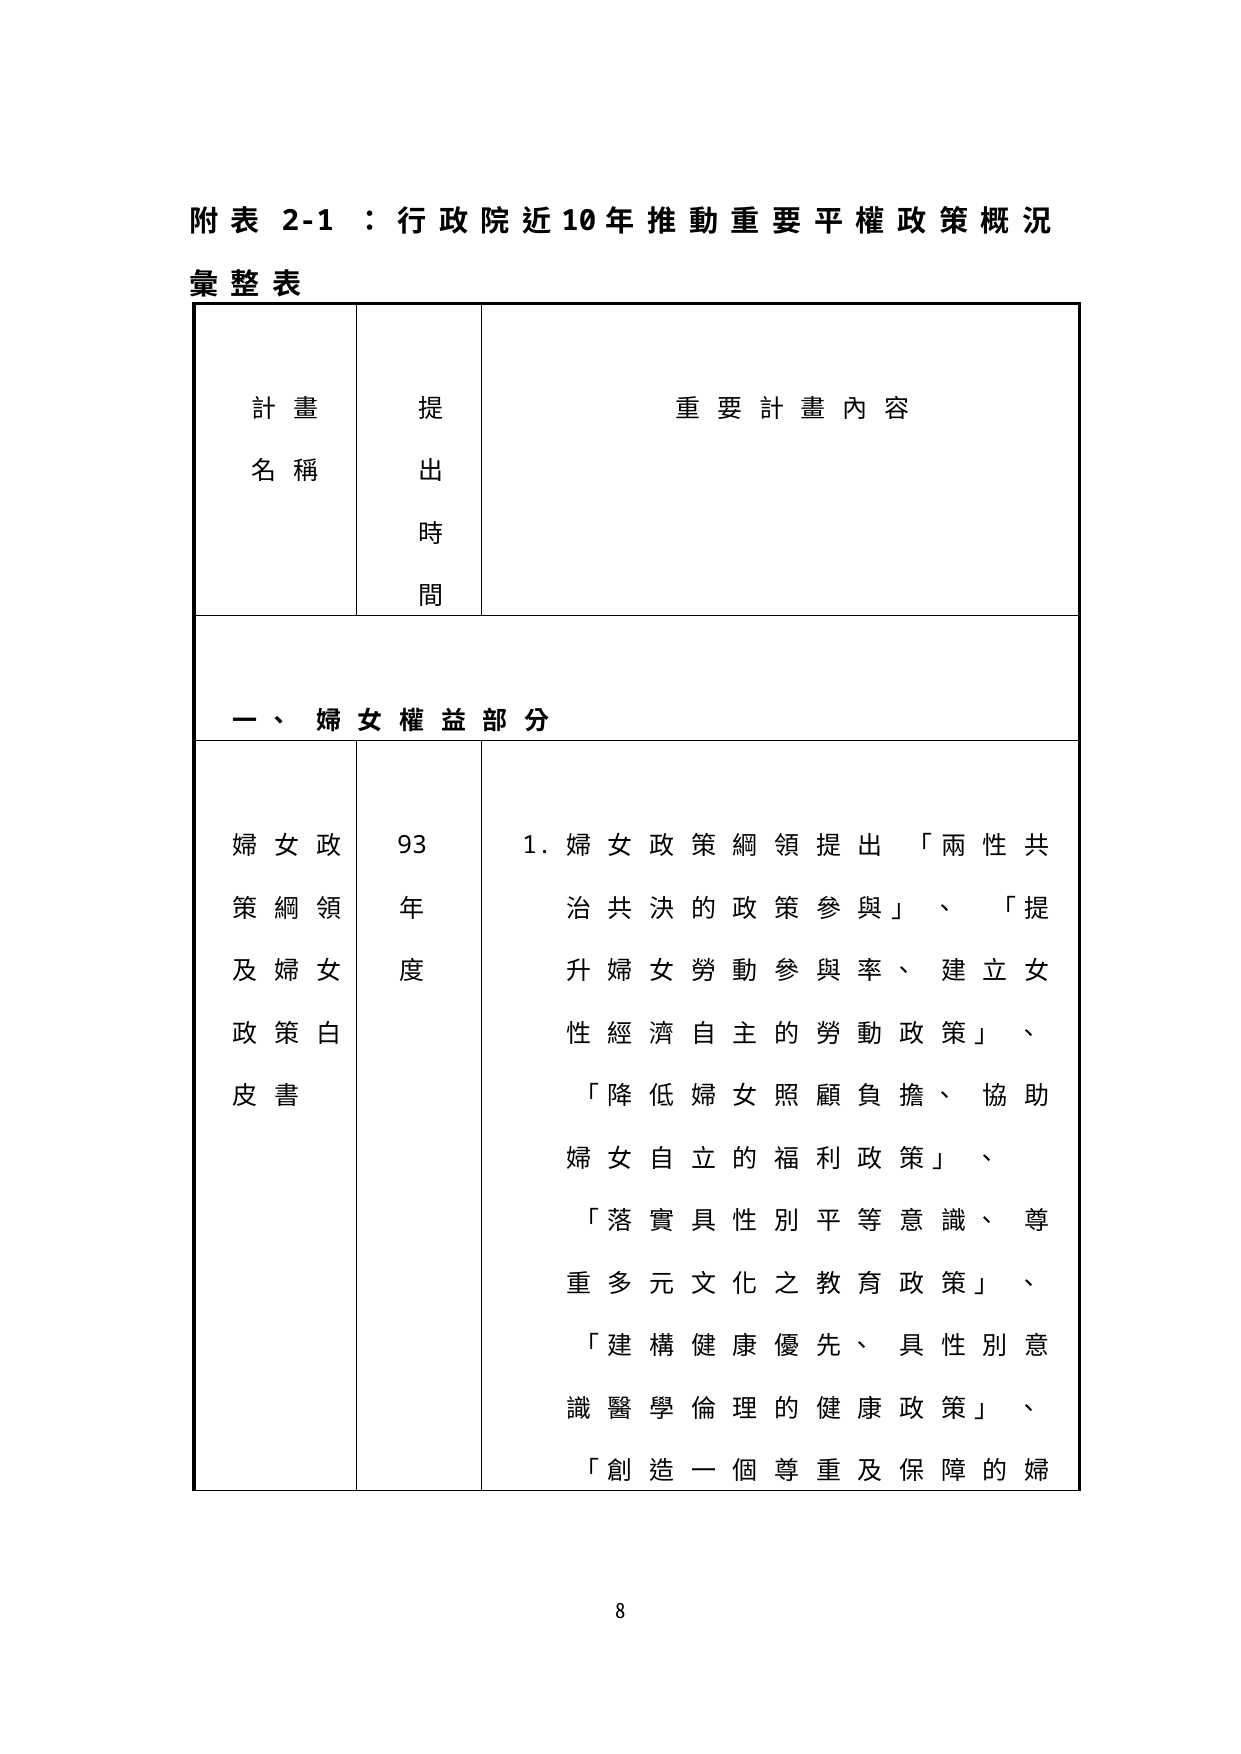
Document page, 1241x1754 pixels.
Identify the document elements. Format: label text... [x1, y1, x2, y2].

table_cell 1.婦女政策綱領提出「兩性共治共決的政策參與」、「提升婦女勞動參與率、建立女性經濟自主的勞動政策」、「降低婦女照顧負擔、協助婦女自立的福利政策」、「落實具性別平等意識、尊重多元文化之教育政策」、「建構健康優先、具性別意識醫學倫理的健康政策」、「創造一個尊重及保障的婦 [482, 741, 1078, 1490]
table_header 重要計畫內容 [482, 305, 1078, 615]
text 附表2-1：行政院近10年推動重要平權政策概況彙整表 [183, 177, 1058, 302]
table_cell 婦女政策綱領及婦女政策白皮書 [196, 741, 356, 1490]
table_cell 93年度 [357, 741, 481, 1490]
table_header 計畫名稱 [196, 305, 356, 615]
table_header 提出時間 [357, 305, 481, 615]
table_cell 一、婦女權益部分 [196, 616, 1078, 740]
